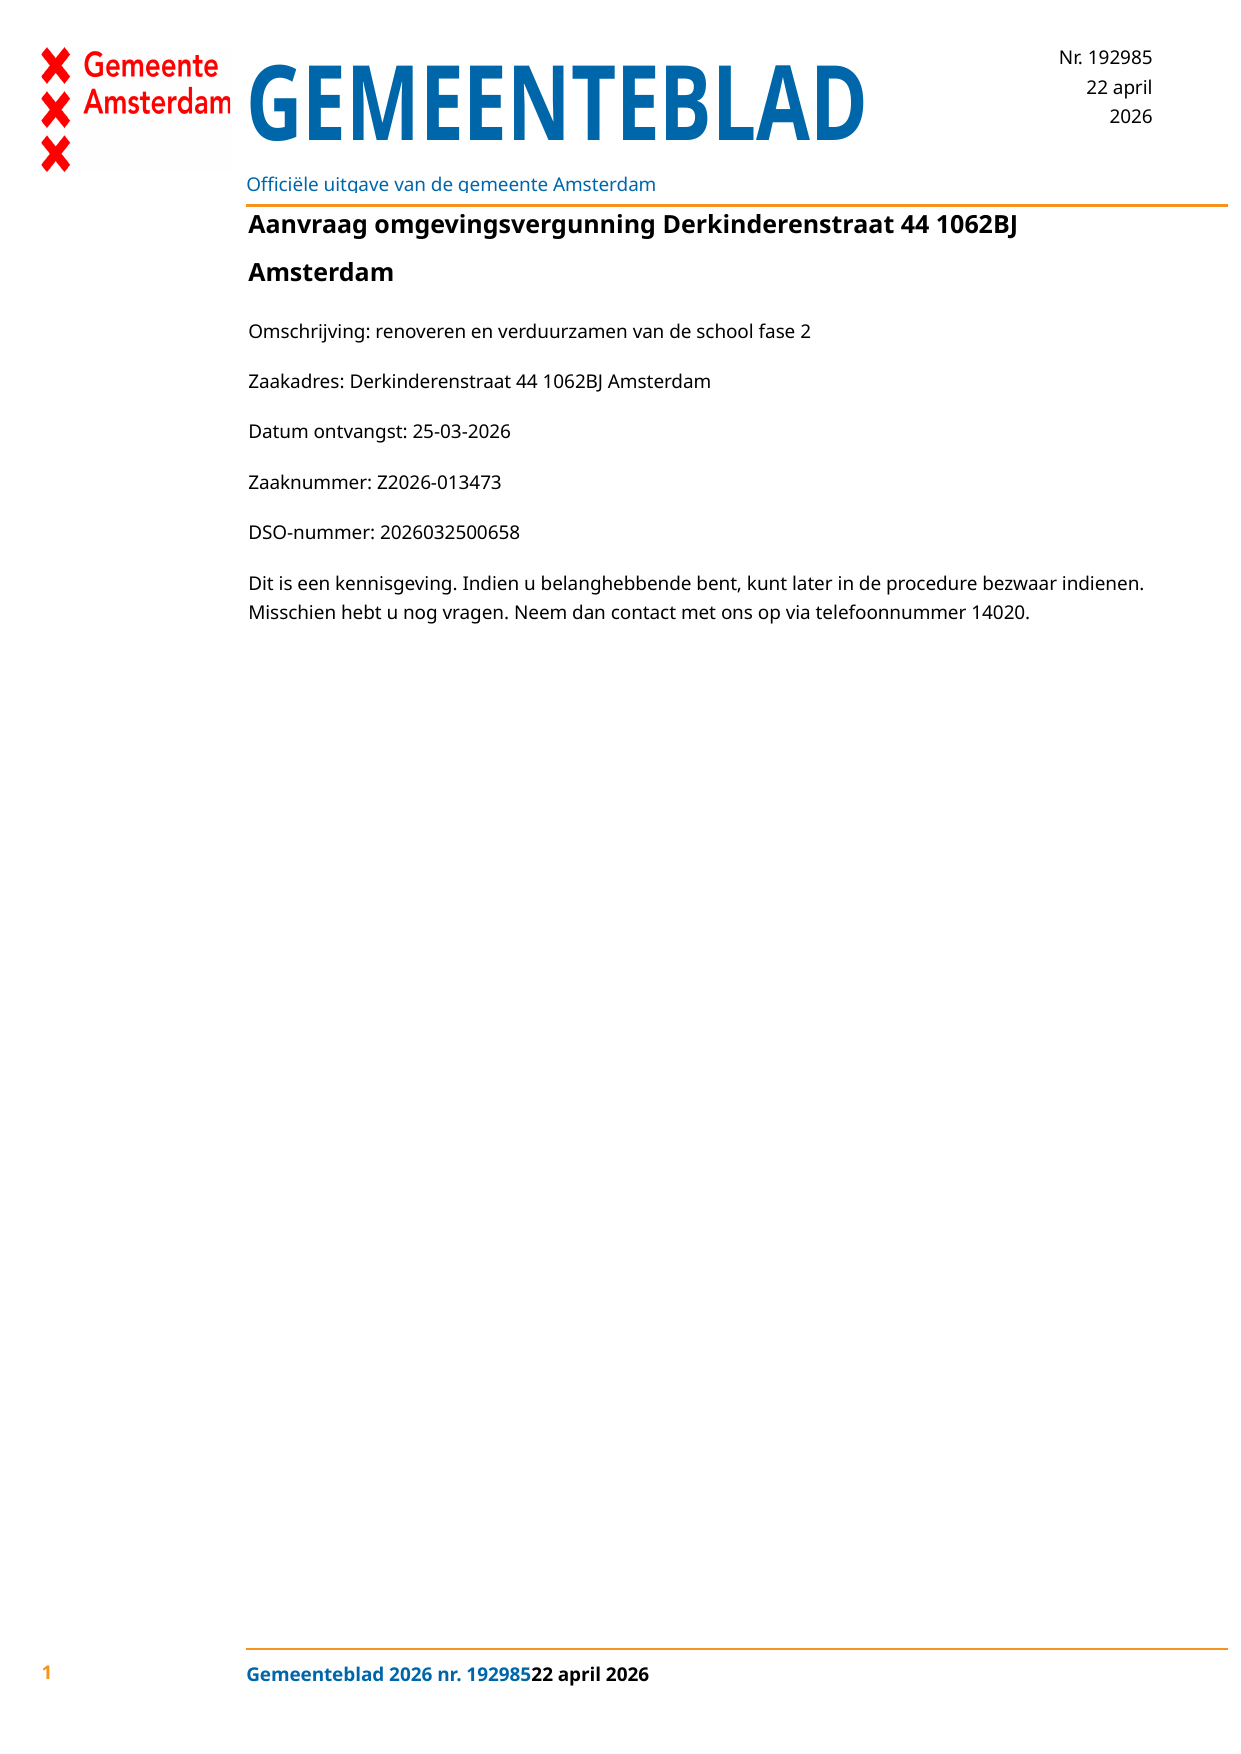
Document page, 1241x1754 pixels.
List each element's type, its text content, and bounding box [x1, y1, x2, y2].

text DSO-nummer: 2026032500658 [248, 519, 1152, 545]
text Datum ontvangst: 25-03-2026 [248, 419, 1152, 444]
text Zaakadres: Derkinderenstraat 44 1062BJ Amsterdam [248, 368, 1152, 394]
text Aanvraag omgevingsvergunning Derkinderenstraat 44 1062BJ Amsterdam [248, 207, 1152, 288]
text Omschrijving: renoveren en verduurzamen van de school fase 2 [248, 318, 1152, 344]
text Zaaknummer: Z2026-013473 [248, 469, 1152, 495]
picture [41, 47, 231, 172]
text Dit is een kennisgeving. Indien u belanghebbende bent, kunt later in de procedure bezwaar indienen. Misschien hebt u nog vragen. Neem dan contact met ons op via telefoonnummer 14020. [248, 570, 1152, 625]
